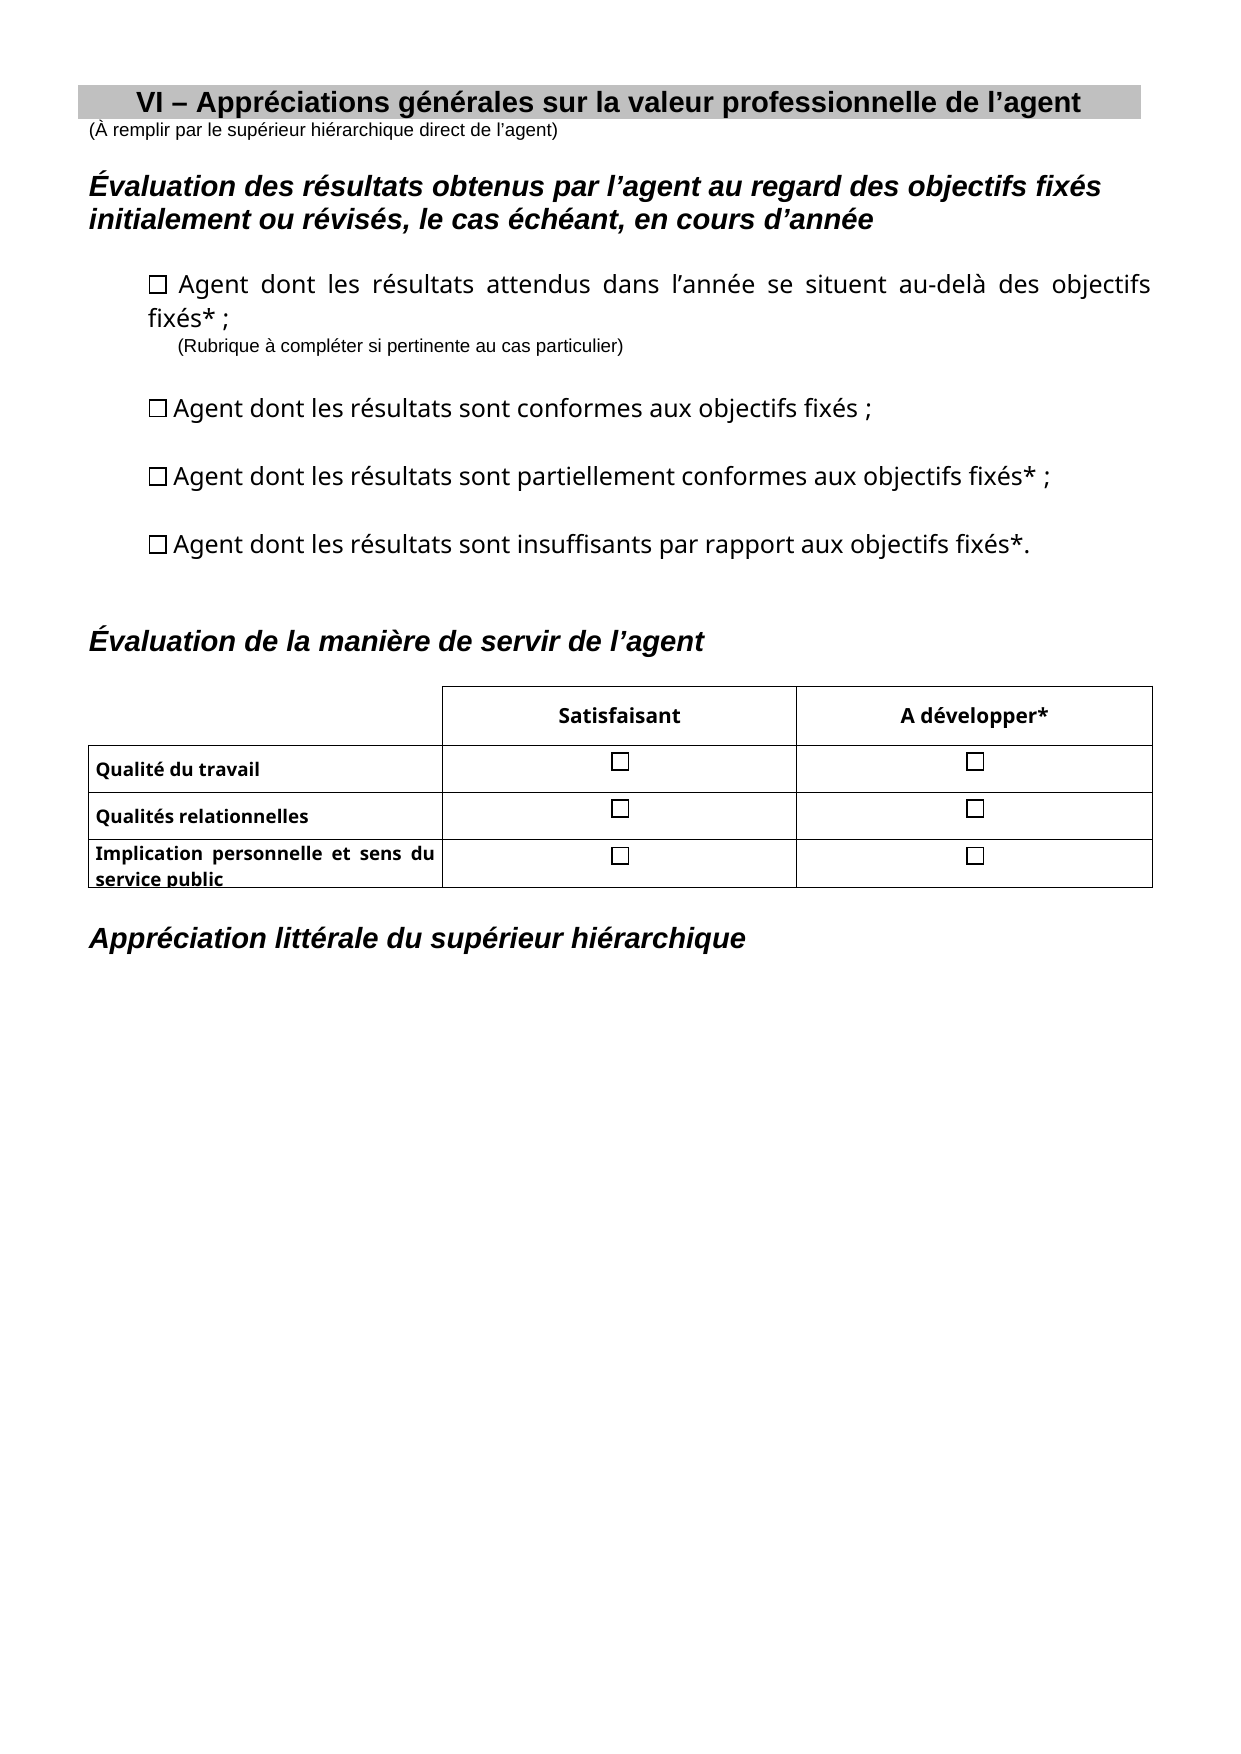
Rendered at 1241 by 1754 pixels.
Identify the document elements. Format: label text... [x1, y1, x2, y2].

text Évaluation de la manière de servir de l’agent [89, 624, 1152, 657]
table_cell [797, 840, 1152, 887]
text Agent dont les résultats sont partiellement conformes aux objectifs fixés* ; [148, 459, 1152, 493]
text Appréciation littérale du supérieur hiérarchique [89, 921, 1152, 955]
text Agent dont les résultats sont conformes aux objectifs fixés ; [148, 391, 1152, 425]
table_cell [443, 746, 796, 792]
text Agent dont les résultats sont insuffisants par rapport aux objectifs fixés*. [148, 527, 1152, 561]
text (Rubrique à compléter si pertinente au cas particulier) [177, 335, 1152, 357]
table_cell [797, 793, 1152, 839]
table_header VI – Appréciations générales sur la valeur professionnelle de l’agent [78, 85, 1141, 119]
text (À remplir par le supérieur hiérarchique direct de l’agent) [89, 119, 1152, 140]
table_cell [443, 793, 796, 839]
text Évaluation des résultats obtenus par l’agent au regard des objectifs fixés initialement ou révisés, le cas échéant, en cours d’année [89, 169, 1152, 236]
table_cell [797, 746, 1152, 792]
table_cell Qualités relationnelles [89, 793, 442, 839]
text Agent dont les résultats attendus dans l’année se situent au-delà des objectifs fixés* ; [148, 267, 1152, 335]
table_header A développer* [797, 687, 1152, 745]
table_header Satisfaisant [443, 687, 796, 745]
table_cell [443, 840, 796, 887]
table_header [88, 686, 442, 745]
table_cell Qualité du travail [89, 746, 442, 792]
table_cell Implication personnelle et sens du service public [89, 840, 442, 887]
